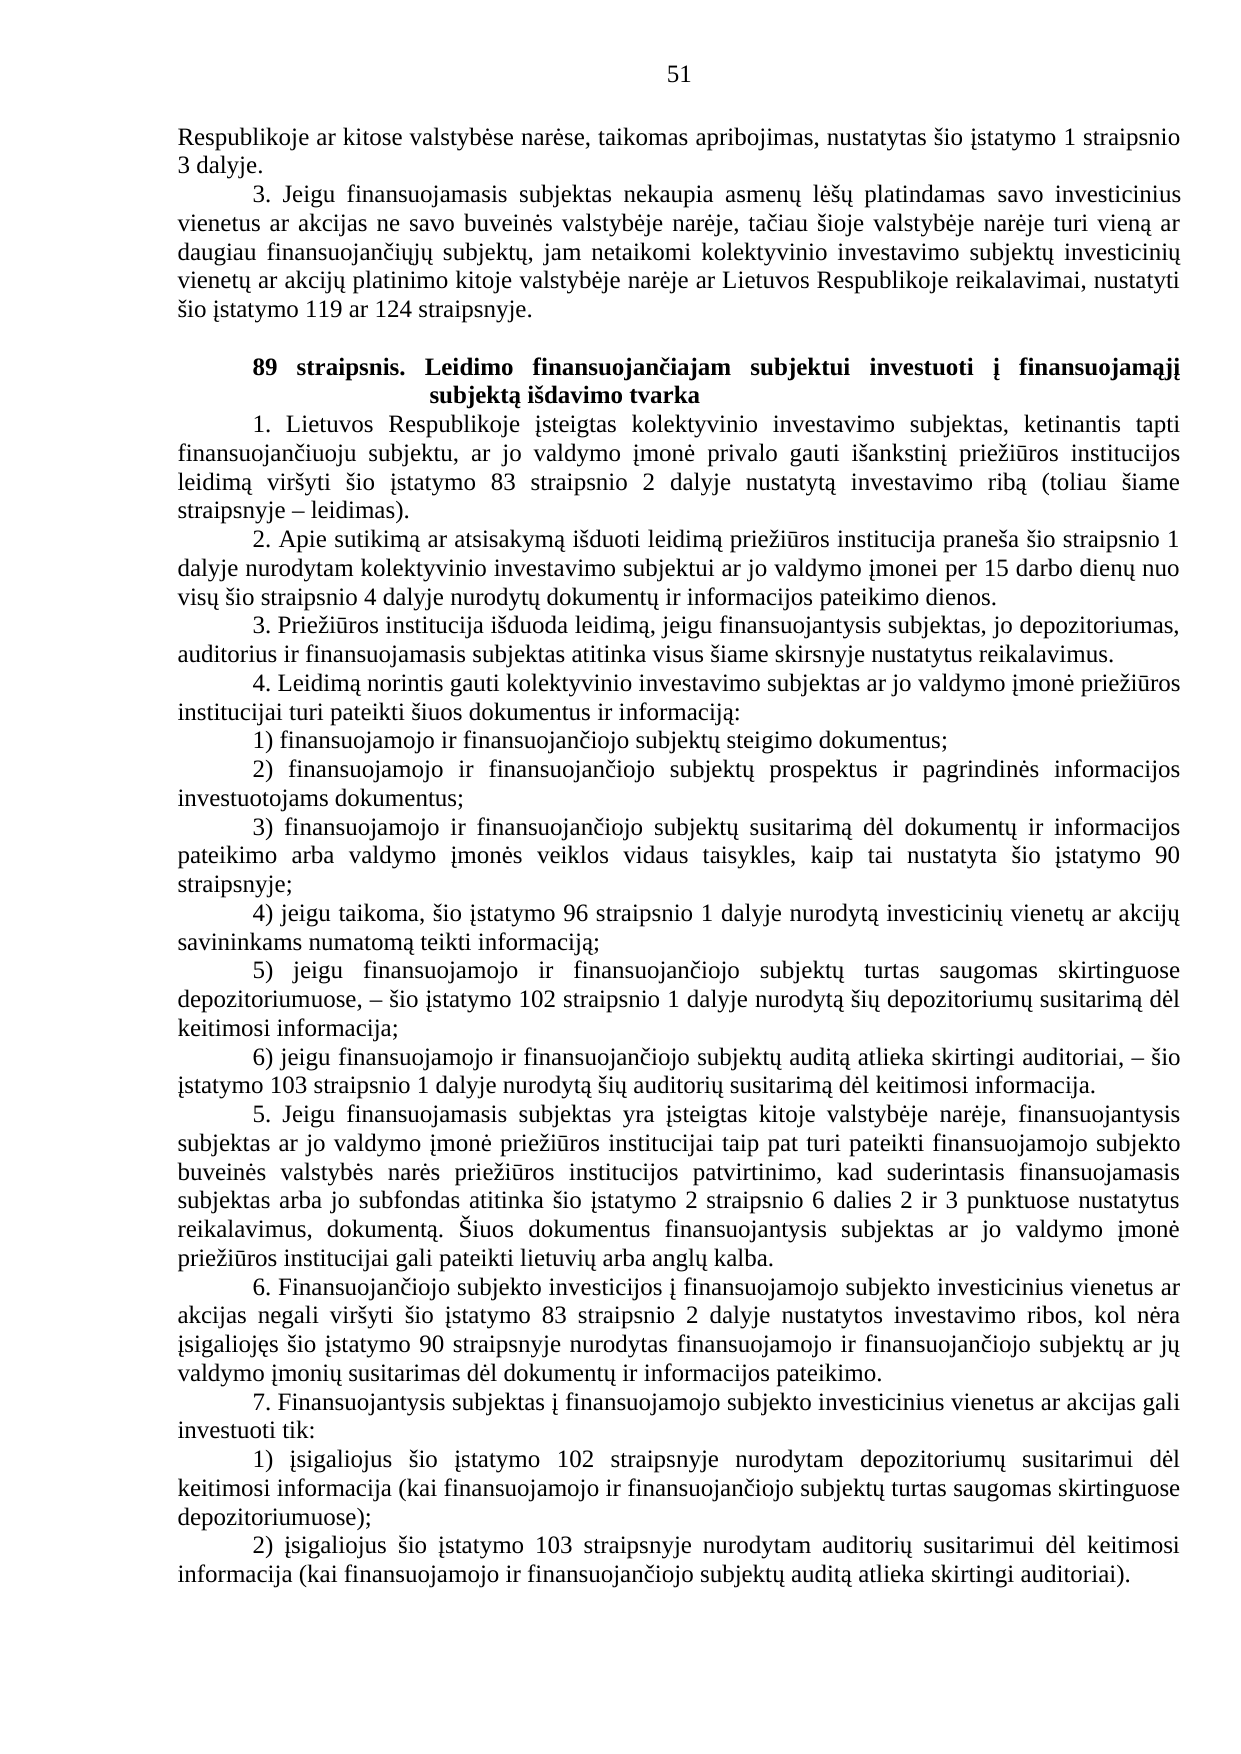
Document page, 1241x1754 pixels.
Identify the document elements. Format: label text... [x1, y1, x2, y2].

text 2) finansuojamojo ir finansuojančiojo subjektų prospektus ir pagrindinės informacijos investuotojams dokumentus; [177, 754, 1181, 812]
text 1) finansuojamojo ir finansuojančiojo subjektų steigimo dokumentus; [177, 726, 1181, 754]
text 2. Apie sutikimą ar atsisakymą išduoti leidimą priežiūros institucija praneša šio straipsnio 1 dalyje nurodytam kolektyvinio investavimo subjektui ar jo valdymo įmonei per 15 darbo dienų nuo visų šio straipsnio 4 dalyje nurodytų dokumentų ir informacijos pateikimo dienos. [177, 524, 1181, 611]
text 89 straipsnis. Leidimo finansuojančiajam subjektui investuoti į finansuojamąjį subjektą išdavimo tvarka [252, 352, 1181, 409]
text 1) įsigaliojus šio įstatymo 102 straipsnyje nurodytam depozitoriumų susitarimui dėl keitimosi informacija (kai finansuojamojo ir finansuojančiojo subjektų turtas saugomas skirtinguose depozitoriumuose); [177, 1444, 1181, 1531]
text 5) jeigu finansuojamojo ir finansuojančiojo subjektų turtas saugomas skirtinguose depozitoriumuose, – šio įstatymo 102 straipsnio 1 dalyje nurodytą šių depozitoriumų susitarimą dėl keitimosi informacija; [177, 956, 1181, 1042]
text 4. Leidimą norintis gauti kolektyvinio investavimo subjektas ar jo valdymo įmonė priežiūros institucijai turi pateikti šiuos dokumentus ir informaciją: [177, 668, 1181, 726]
text 6. Finansuojančiojo subjekto investicijos į finansuojamojo subjekto investicinius vienetus ar akcijas negali viršyti šio įstatymo 83 straipsnio 2 dalyje nustatytos investavimo ribos, kol nėra įsigaliojęs šio įstatymo 90 straipsnyje nurodytas finansuojamojo ir finansuojančiojo subjektų ar jų valdymo įmonių susitarimas dėl dokumentų ir informacijos pateikimo. [177, 1272, 1181, 1387]
text 1. Lietuvos Respublikoje įsteigtas kolektyvinio investavimo subjektas, ketinantis tapti finansuojančiuoju subjektu, ar jo valdymo įmonė privalo gauti išankstinį priežiūros institucijos leidimą viršyti šio įstatymo 83 straipsnio 2 dalyje nustatytą investavimo ribą (toliau šiame straipsnyje – leidimas). [177, 409, 1181, 524]
text 4) jeigu taikoma, šio įstatymo 96 straipsnio 1 dalyje nurodytą investicinių vienetų ar akcijų savininkams numatomą teikti informaciją; [177, 898, 1181, 956]
text 5. Jeigu finansuojamasis subjektas yra įsteigtas kitoje valstybėje narėje, finansuojantysis subjektas ar jo valdymo įmonė priežiūros institucijai taip pat turi pateikti finansuojamojo subjekto buveinės valstybės narės priežiūros institucijos patvirtinimo, kad suderintasis finansuojamasis subjektas arba jo subfondas atitinka šio įstatymo 2 straipsnio 6 dalies 2 ir 3 punktuose nustatytus reikalavimus, dokumentą. Šiuos dokumentus finansuojantysis subjektas ar jo valdymo įmonė priežiūros institucijai gali pateikti lietuvių arba anglų kalba. [177, 1099, 1181, 1272]
text 3) finansuojamojo ir finansuojančiojo subjektų susitarimą dėl dokumentų ir informacijos pateikimo arba valdymo įmonės veiklos vidaus taisykles, kaip tai nustatyta šio įstatymo 90 straipsnyje; [177, 812, 1181, 898]
text 3. Jeigu finansuojamasis subjektas nekaupia asmenų lėšų platindamas savo investicinius vienetus ar akcijas ne savo buveinės valstybėje narėje, tačiau šioje valstybėje narėje turi vieną ar daugiau finansuojančiųjų subjektų, jam netaikomi kolektyvinio investavimo subjektų investicinių vienetų ar akcijų platinimo kitoje valstybėje narėje ar Lietuvos Respublikoje reikalavimai, nustatyti šio įstatymo 119 ar 124 straipsnyje. [177, 179, 1181, 323]
text 7. Finansuojantysis subjektas į finansuojamojo subjekto investicinius vienetus ar akcijas gali investuoti tik: [177, 1387, 1181, 1444]
text 3. Priežiūros institucija išduoda leidimą, jeigu finansuojantysis subjektas, jo depozitoriumas, auditorius ir finansuojamasis subjektas atitinka visus šiame skirsnyje nustatytus reikalavimus. [177, 611, 1181, 668]
text Respublikoje ar kitose valstybėse narėse, taikomas apribojimas, nustatytas šio įstatymo 1 straipsnio 3 dalyje. [177, 122, 1181, 179]
text 2) įsigaliojus šio įstatymo 103 straipsnyje nurodytam auditorių susitarimui dėl keitimosi informacija (kai finansuojamojo ir finansuojančiojo subjektų auditą atlieka skirtingi auditoriai). [177, 1531, 1181, 1588]
text 6) jeigu finansuojamojo ir finansuojančiojo subjektų auditą atlieka skirtingi auditoriai, – šio įstatymo 103 straipsnio 1 dalyje nurodytą šių auditorių susitarimą dėl keitimosi informacija. [177, 1042, 1181, 1099]
